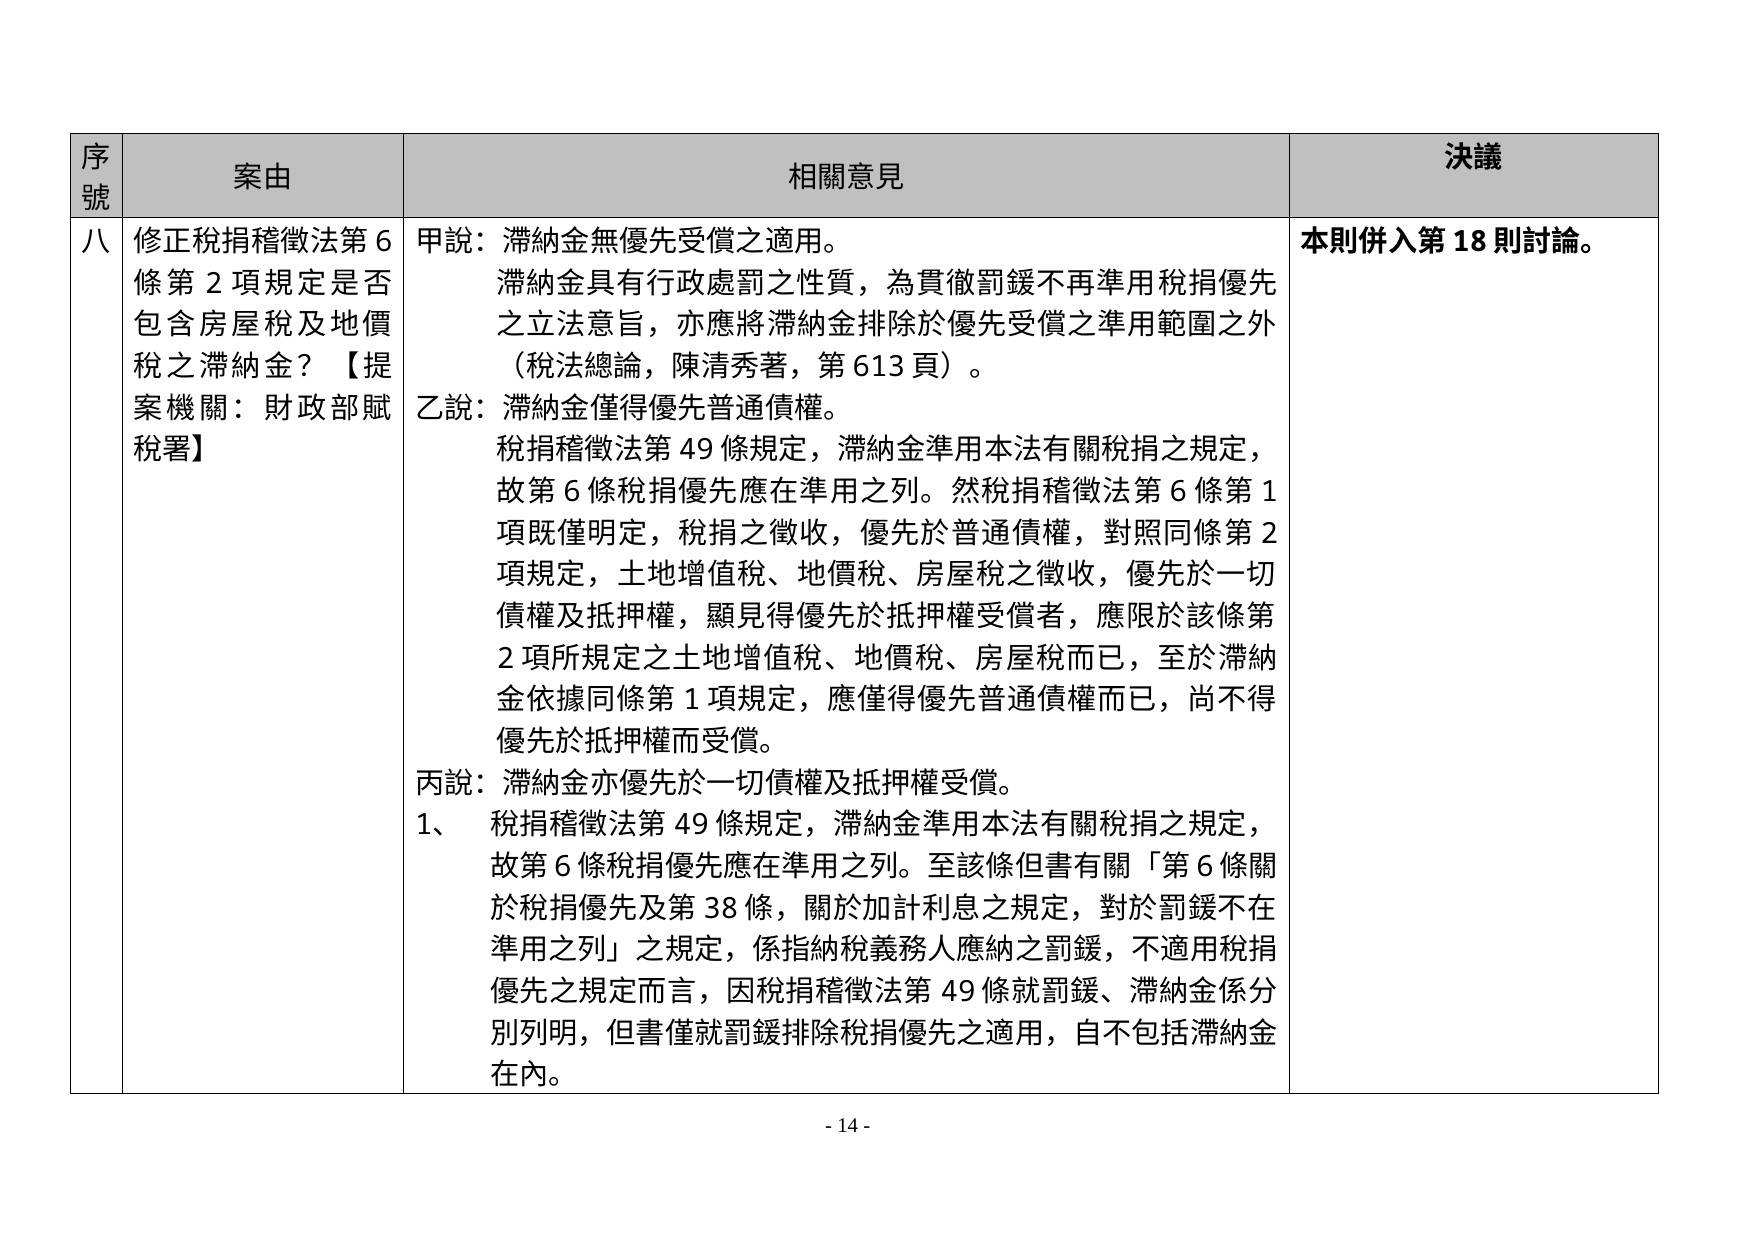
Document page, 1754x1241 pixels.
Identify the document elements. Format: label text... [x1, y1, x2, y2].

table_cell 八 [71, 218, 122, 1093]
table_header 相關意見 [404, 134, 1289, 217]
table_header 決議 [1290, 134, 1658, 217]
table_header 序號 [71, 134, 122, 217]
table_cell 甲說：滯納金無優先受償之適用。 滯納金具有行政處罰之性質，為貫徹罰鍰不再準用稅捐優先之立法意旨，亦應將滯納金排除於優先受償之準用範圍之外（稅法總論，陳清秀著，第613頁）。 乙說：滯納金僅得優先普通債權。 稅捐稽徵法第49條規定，滯納金準用本法有關稅捐之規定，故第6條稅捐優先應在準用之列。然稅捐稽徵法第6條第1項既僅明定，稅捐之徵收，優先於普通債權，對照同條第2項規定，土地增值稅、地價稅、房屋稅之徵收，優先於一切債權及抵押權，顯見得優先於抵押權受償者，應限於該條第2項所規定之土地增值稅、地價稅、房屋稅而已，至於滯納金依據同條第1項規定，應僅得優先普通債權而已，尚不得優先於抵押權而受償。 丙說：滯納金亦優先於一切債權及抵押權受償。 稅捐稽徵法第49條規定，滯納金準用本法有關稅捐之規定，故第6條稅捐優先應在準用之列。至該條但書有關「第6條關於稅捐優先及第38條，關於加計利息之規定，對於罰鍰不在準用之列」之規定，係指納稅義務人應納之罰鍰，不適用稅捐優先之規定而言，因稅捐稽徵法第49條就罰鍰、滯納金係分別列明，但書僅就罰鍰排除稅捐優先之適用，自不包括滯納金在內。 查前司法行政部（法務部前身）58年7月4日台58函民決字第4977號函以：罰鍰之範圍乃泛指一切具有行政罰性質之制裁，不宜拘泥於罰鍰之名稱，稅法中所稱之滯納金、滯報金、怠報金、短估金等均屬之；…」就滯納金認屬廣義之罰鍰範圍，故不得列為破產債權分配。惟行政罰法施行後，法務部於95年3月8日以法律字第0950700170號函送「行政罰法諮詢小組第3次會議紀錄」研商結論以，多數委員認為滯納金性質兼有督促納稅義務人依限履行納稅義務之手段及遲延利息，尚非現行行政罰法上之行政罰。上開法務部與前司法行政部之意見尚不一致，惟前司法行政部（法務部前身）係就破產法而為之解釋，法務部就行政罰法所表示之見解，且已有所變更，似應適用變更後之函 釋。 依稅捐稽徵法第20條規定：「依稅法規定逾期繳納稅捐應加徵滯納金者，每逾二日按滯納數額加徵百分之一滯納金；逾三十日仍未繳納者，移送法院強制執行。」依前揭條文，滯納金係對於未在規定繳納期限內繳納稅款者，按照其逾期繳納稅款課徵一定百分比之金錢給付，對於因滯納房屋稅及地價稅所加徵之滯納金，其性質屬房屋稅及地價稅之附帶給付。再依稅捐稽徵法第49條規定，滯納金準用本法有關稅捐之規定，該條所稱「稅捐」，在適用各別稅目時，應即指各該稅目。故滯納房屋稅及地價稅所加徵之滯納金，準用第6條稅捐優先之條文時，自應適用第6條第2項規定，所指之「稅捐」即為「房屋稅及地價稅」，滯納金亦同本稅優先於一切債權及抵押權受償，方不致割裂適用（本稅適用第2項，滯納金適用第1項）。 [404, 218, 1289, 1093]
table_cell 本則併入第18則討論。 [1290, 218, 1658, 1093]
table_cell 修正稅捐稽徵法第6條第2項規定是否包含房屋稅及地價稅之滯納金？【提案機關：財政部賦稅署】 [123, 218, 403, 1093]
table_header 案由 [123, 134, 403, 217]
